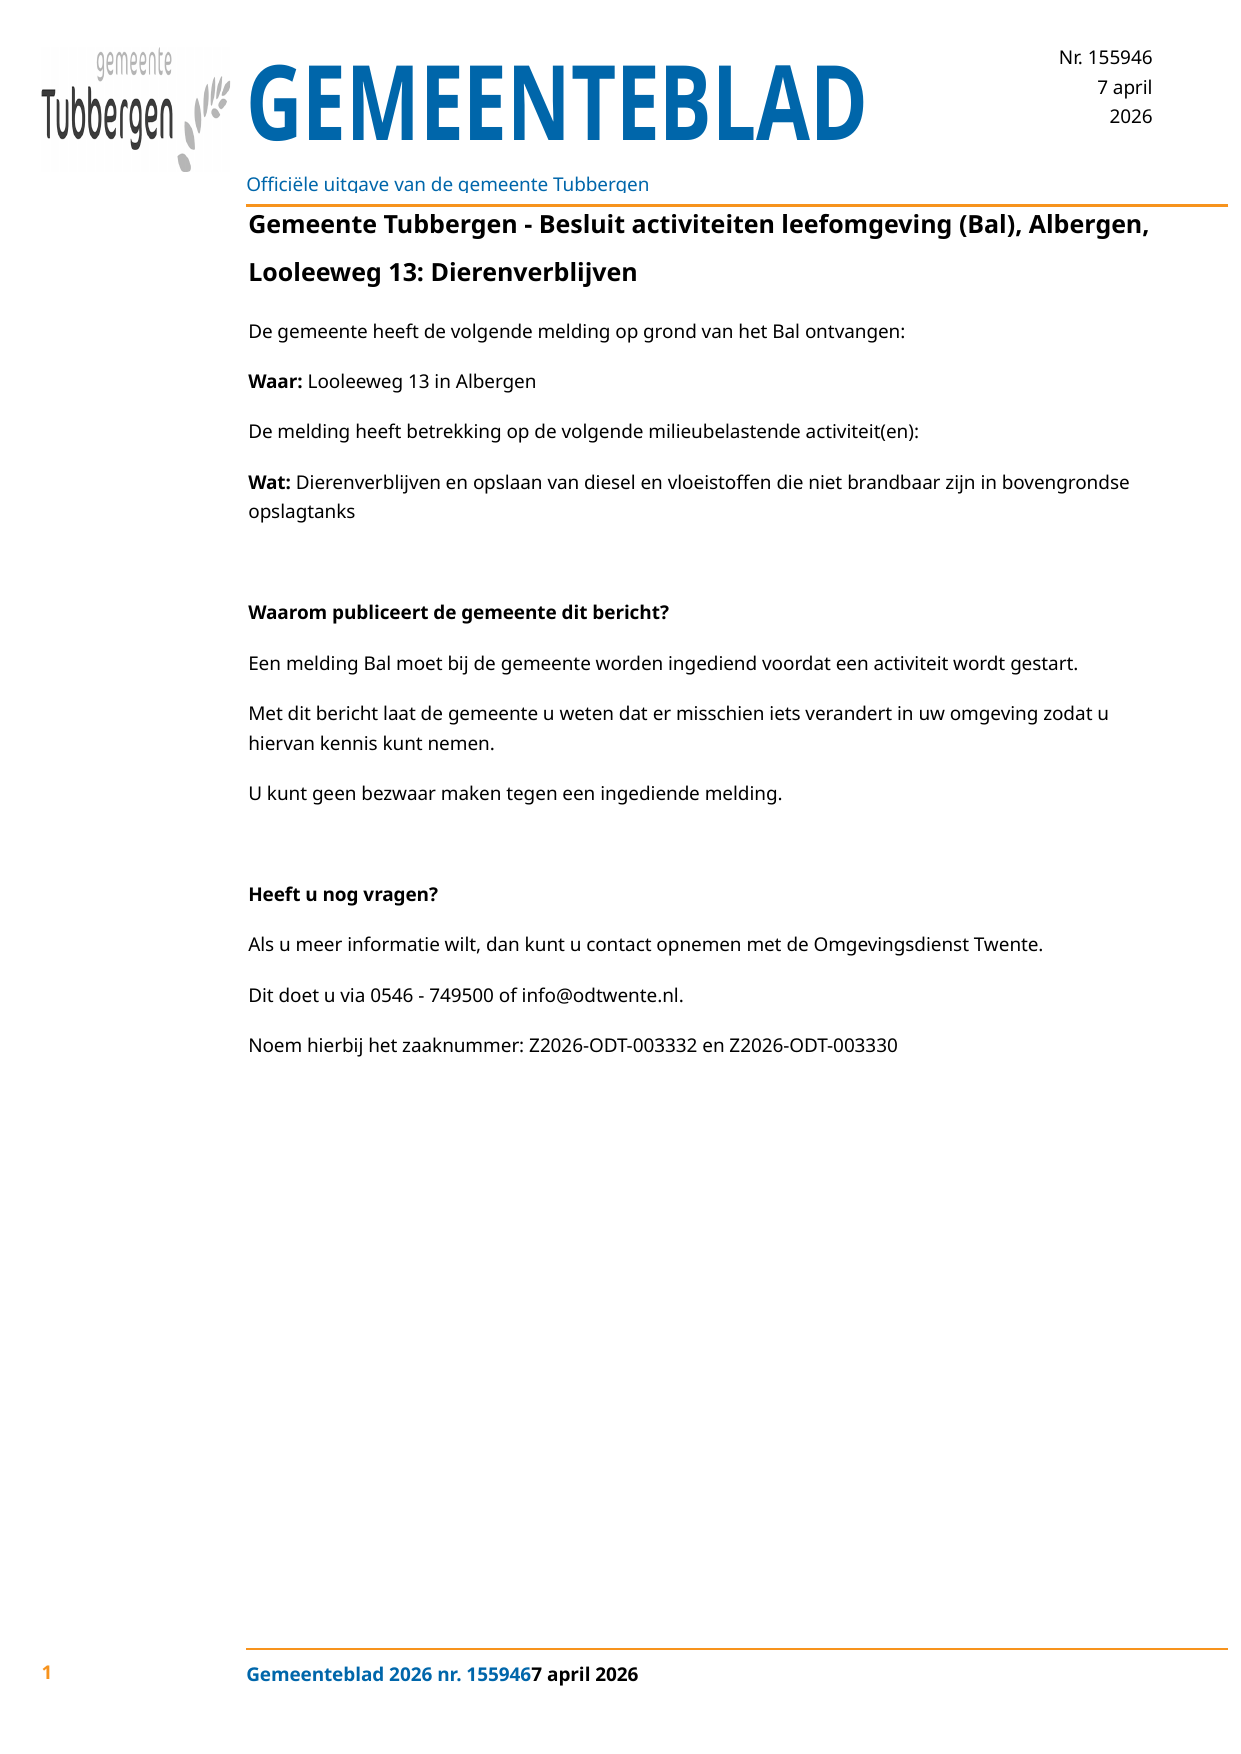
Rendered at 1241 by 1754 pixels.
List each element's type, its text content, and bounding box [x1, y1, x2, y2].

text De melding heeft betrekking op de volgende milieubelastende activiteit(en): [248, 419, 1152, 444]
text Waar: Looleeweg 13 in Albergen [248, 368, 1152, 394]
text Wat: Dierenverblijven en opslaan van diesel en vloeistoffen die niet brandbaar zijn in bovengrondse opslagtanks [248, 469, 1152, 524]
text Heeft u nog vragen? [248, 881, 1152, 907]
text Waarom publiceert de gemeente dit bericht? [248, 599, 1152, 625]
text Gemeente Tubbergen - Besluit activiteiten leefomgeving (Bal), Albergen, Looleeweg 13: Dierenverblijven [248, 207, 1152, 288]
text Als u meer informatie wilt, dan kunt u contact opnemen met de Omgevingsdienst Twente. [248, 932, 1152, 957]
picture [41, 47, 231, 172]
text De gemeente heeft de volgende melding op grond van het Bal ontvangen: [248, 318, 1152, 344]
text Noem hierbij het zaaknummer: Z2026-ODT-003332 en Z2026-ODT-003330 [248, 1032, 1152, 1058]
text Met dit bericht laat de gemeente u weten dat er misschien iets verandert in uw omgeving zodat u hiervan kennis kunt nemen. [248, 700, 1152, 756]
text Dit doet u via 0546 - 749500 of info@odtwente.nl. [248, 982, 1152, 1008]
text U kunt geen bezwaar maken tegen een ingediende melding. [248, 780, 1152, 806]
text Een melding Bal moet bij de gemeente worden ingediend voordat een activiteit wordt gestart. [248, 650, 1152, 676]
